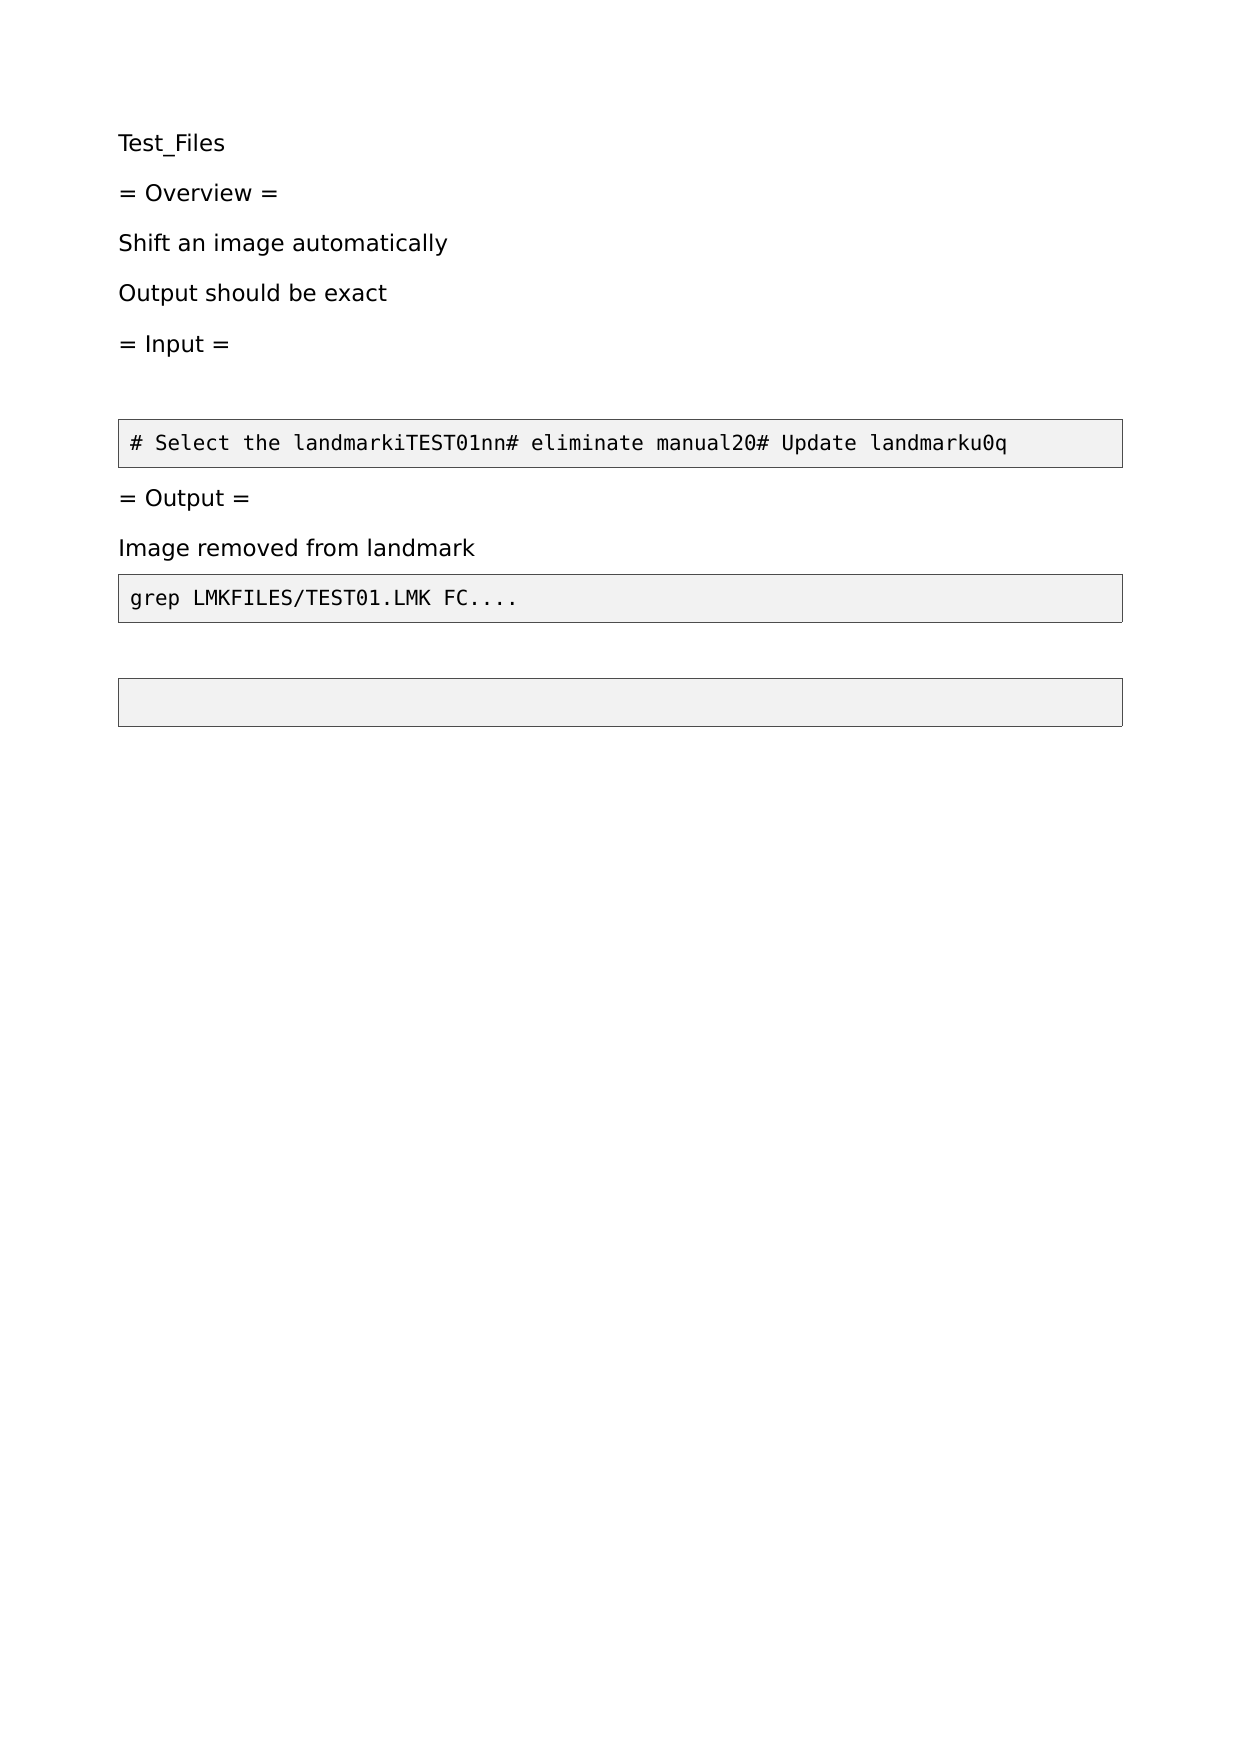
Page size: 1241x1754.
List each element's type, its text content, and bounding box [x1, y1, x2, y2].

text Image removed from landmark [118, 535, 1122, 562]
text grep LMKFILES/TEST01.LMK FC.... [119, 575, 1122, 622]
text = Output = [118, 485, 1122, 512]
text # Select the landmarkiTEST01nn# eliminate manual20# Update landmarku0q [119, 420, 1122, 467]
text Output should be exact [118, 281, 1122, 307]
text = Input = [118, 331, 1122, 357]
text Shift an image automatically [118, 230, 1122, 257]
text = Overview = [118, 180, 1122, 207]
text Test_Files [118, 130, 1122, 157]
